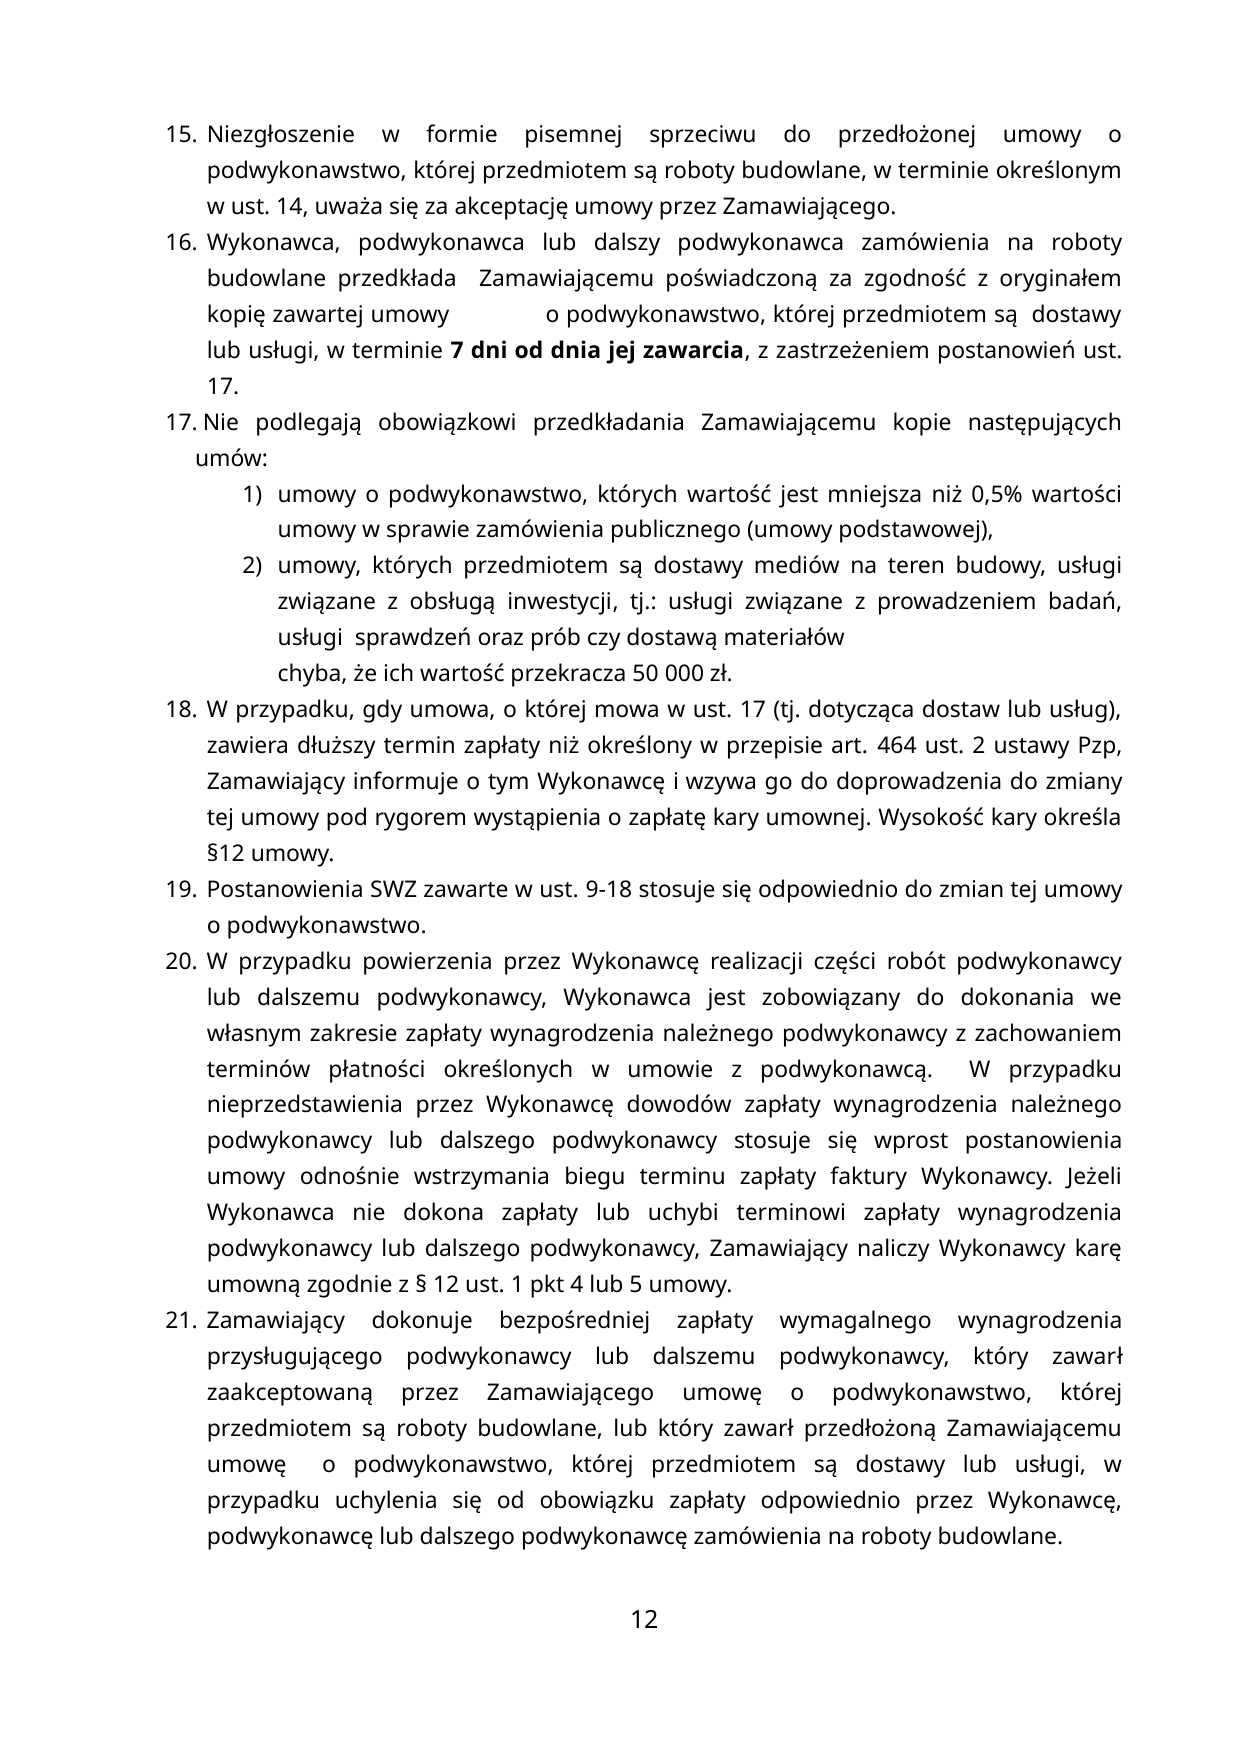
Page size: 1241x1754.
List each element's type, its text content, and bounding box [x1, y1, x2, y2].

list Niezgłoszenie w formie pisemnej sprzeciwu do przedłożonej umowy o podwykonawstwo, której przedmiotem są roboty budowlane, w terminie określonym w ust. 14, uważa się za akceptację umowy przez Zamawiającego. [165, 118, 1123, 221]
list chyba, że ich wartość przekracza 50 000 zł. [242, 657, 1123, 688]
list Zamawiający dokonuje bezpośredniej zapłaty wymagalnego wynagrodzenia przysługującego podwykonawcy lub dalszemu podwykonawcy, który zawarł zaakceptowaną przez Zamawiającego umowę o podwykonawstwo, której przedmiotem są roboty budowlane, lub który zawarł przedłożoną Zamawiającemu umowę o podwykonawstwo, której przedmiotem są dostawy lub usługi, w przypadku uchylenia się od obowiązku zapłaty odpowiednio przez Wykonawcę, podwykonawcę lub dalszego podwykonawcę zamówienia na roboty budowlane. [165, 1304, 1123, 1551]
list Postanowienia SWZ zawarte w ust. 9-18 stosuje się odpowiednio do zmian tej umowy o podwykonawstwo. [165, 873, 1123, 940]
list Nie podlegają obowiązkowi przedkładania Zamawiającemu kopie następujących umów: [165, 406, 1123, 473]
list umowy o podwykonawstwo, których wartość jest mniejsza niż 0,5% wartości umowy w sprawie zamówienia publicznego (umowy podstawowej), [242, 477, 1123, 545]
list Wykonawca, podwykonawca lub dalszy podwykonawca zamówienia na roboty budowlane przedkłada Zamawiającemu poświadczoną za zgodność z oryginałem kopię zawartej umowy o podwykonawstwo, której przedmiotem są dostawy lub usługi, w terminie 7 dni od dnia jej zawarcia, z zastrzeżeniem postanowień ust. 17. [165, 226, 1123, 401]
list W przypadku powierzenia przez Wykonawcę realizacji części robót podwykonawcy lub dalszemu podwykonawcy, Wykonawca jest zobowiązany do dokonania we własnym zakresie zapłaty wynagrodzenia należnego podwykonawcy z zachowaniem terminów płatności określonych w umowie z podwykonawcą. W przypadku nieprzedstawienia przez Wykonawcę dowodów zapłaty wynagrodzenia należnego podwykonawcy lub dalszego podwykonawcy stosuje się wprost postanowienia umowy odnośnie wstrzymania biegu terminu zapłaty faktury Wykonawcy. Jeżeli Wykonawca nie dokona zapłaty lub uchybi terminowi zapłaty wynagrodzenia podwykonawcy lub dalszego podwykonawcy, Zamawiający naliczy Wykonawcy karę umowną zgodnie z § 12 ust. 1 pkt 4 lub 5 umowy. [165, 945, 1123, 1299]
list umowy, których przedmiotem są dostawy mediów na teren budowy, usługi związane z obsługą inwestycji, tj.: usługi związane z prowadzeniem badań, usługi sprawdzeń oraz prób czy dostawą materiałów [242, 549, 1123, 652]
list W przypadku, gdy umowa, o której mowa w ust. 17 (tj. dotycząca dostaw lub usług), zawiera dłuższy termin zapłaty niż określony w przepisie art. 464 ust. 2 ustawy Pzp, Zamawiający informuje o tym Wykonawcę i wzywa go do doprowadzenia do zmiany tej umowy pod rygorem wystąpienia o zapłatę kary umownej. Wysokość kary określa §12 umowy. [165, 693, 1123, 868]
